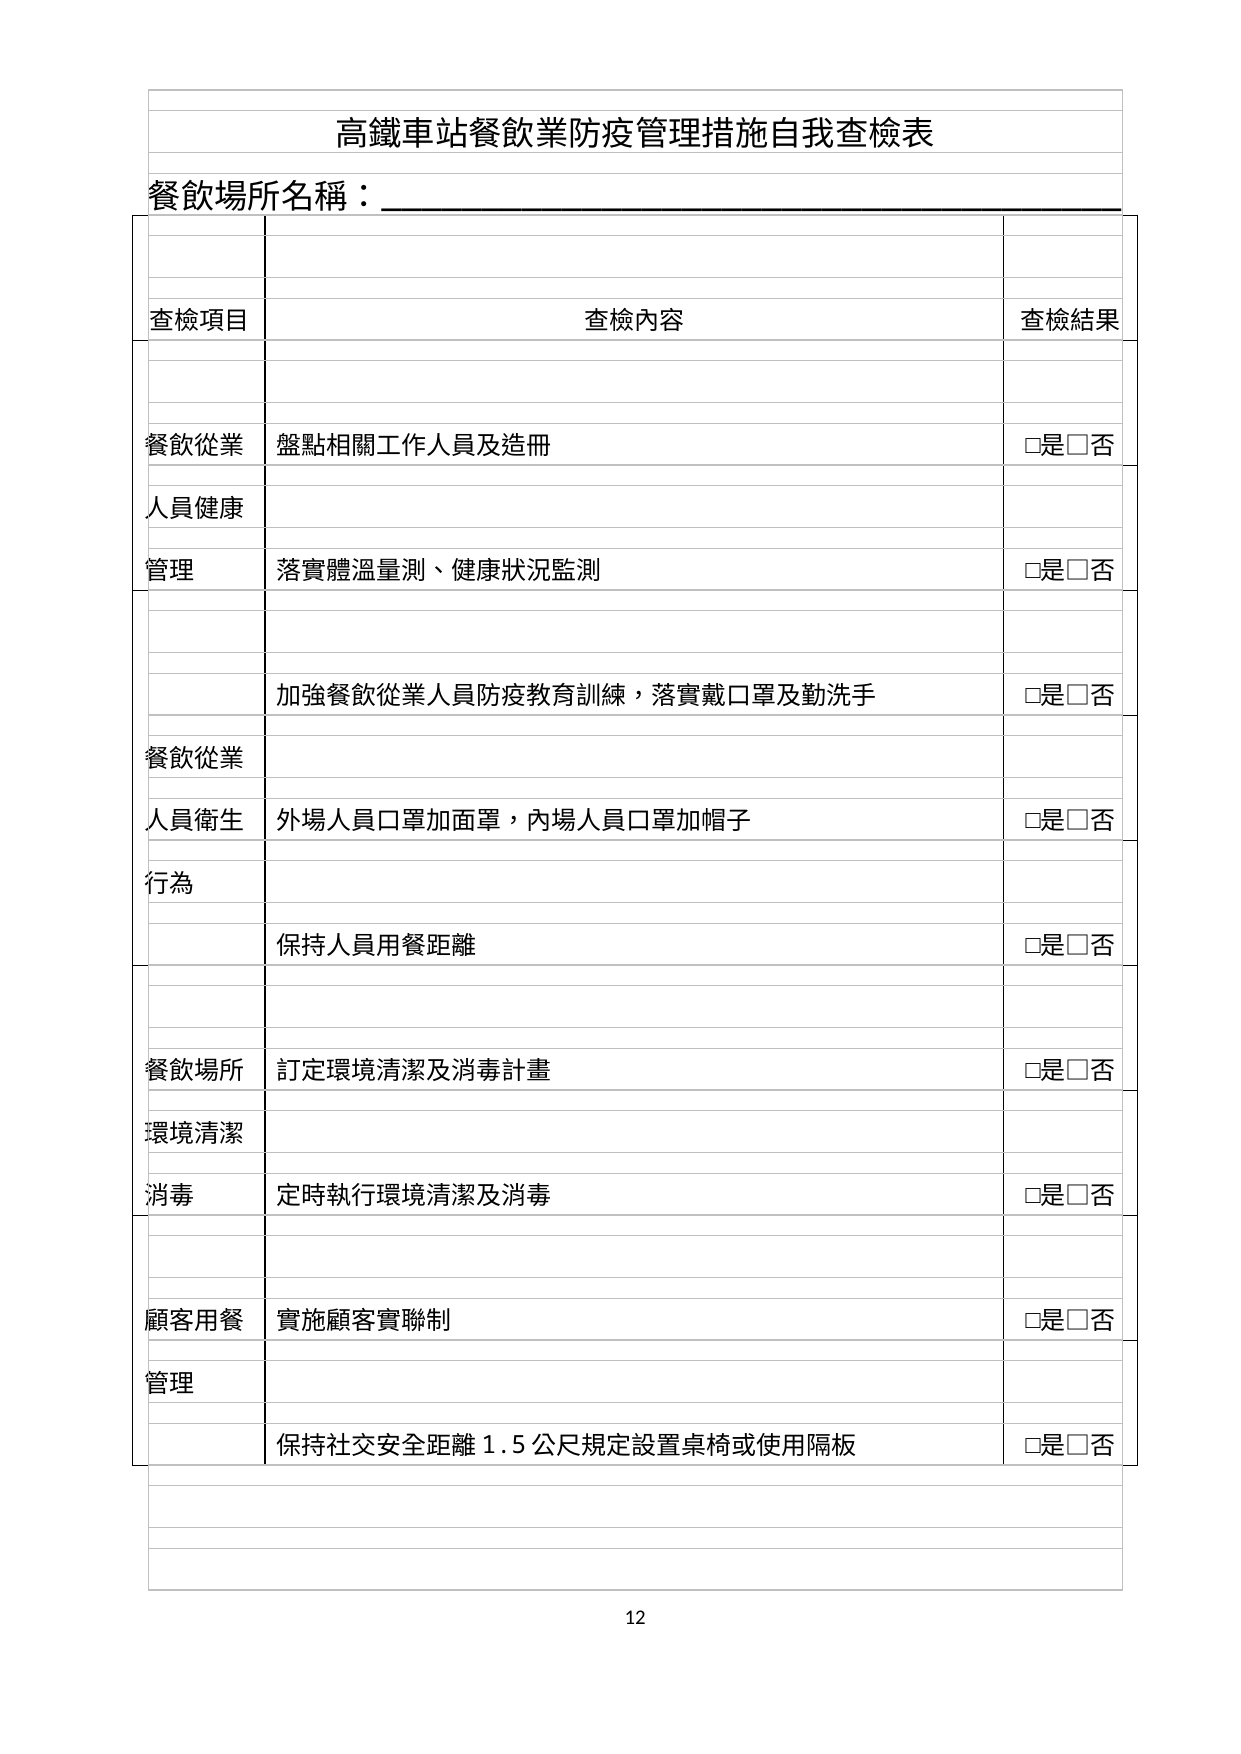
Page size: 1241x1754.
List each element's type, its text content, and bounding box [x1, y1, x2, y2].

table_cell [266, 1236, 1003, 1277]
table_header [1123, 216, 1137, 339]
table_cell [266, 986, 1003, 1027]
table_cell [266, 528, 1003, 548]
table_cell 餐飲從業人員健康管理 [149, 403, 264, 423]
table_cell 加強餐飲從業人員防疫教育訓練，落實戴口罩及勤洗手 [266, 674, 1003, 714]
table_cell 顧客用餐管理 [149, 1236, 264, 1277]
table_cell 餐飲從業人員衛生行為 [149, 778, 264, 798]
table_cell [1004, 591, 1122, 610]
table_cell 餐飲從業人員健康管理 [149, 424, 264, 464]
table_header [149, 236, 264, 277]
table_cell [1123, 966, 1137, 1089]
table_cell [1004, 966, 1122, 985]
table_cell [1123, 716, 1137, 839]
table_cell 餐飲從業人員健康管理 [149, 486, 264, 527]
table_cell 落實體溫量測、健康狀況監測 [266, 549, 1003, 589]
table_cell 顧客用餐管理 [149, 1341, 264, 1360]
table_cell [1004, 528, 1122, 548]
table_cell [1123, 1091, 1137, 1214]
table_cell 餐飲場所環境清潔消毒 [149, 1111, 264, 1152]
table_cell [1004, 716, 1122, 735]
table_cell [1004, 1341, 1122, 1360]
table_cell [266, 903, 1003, 923]
table_cell [1004, 1028, 1122, 1048]
table_header [149, 216, 264, 235]
table_cell [266, 861, 1003, 902]
table_cell [266, 486, 1003, 527]
table_cell [1004, 341, 1122, 360]
table_cell [1004, 653, 1122, 673]
table_cell [1004, 1403, 1122, 1423]
table_header 查檢項目 [149, 299, 264, 339]
table_cell [266, 1111, 1003, 1152]
table_header [1004, 236, 1122, 277]
table_cell [266, 1091, 1003, 1110]
table_cell [1004, 841, 1122, 860]
table_cell [266, 361, 1003, 402]
table_header 查檢結果 [1004, 299, 1122, 339]
table_cell 顧客用餐管理 [149, 1278, 264, 1298]
table_cell [266, 591, 1003, 610]
table_cell [266, 841, 1003, 860]
table_header [266, 278, 1003, 298]
table_header [266, 236, 1003, 277]
table_cell [266, 1278, 1003, 1298]
table_cell □是□否 [1004, 799, 1122, 839]
table_header [1004, 278, 1122, 298]
table_cell 餐飲從業人員衛生行為 [149, 799, 264, 839]
table_cell [1004, 1361, 1122, 1402]
table_cell 餐飲從業人員健康管理 [149, 361, 264, 402]
table_cell [1004, 611, 1122, 652]
table_cell [266, 1216, 1003, 1235]
table_cell 保持人員用餐距離 [266, 924, 1003, 964]
table_cell [1004, 1216, 1122, 1235]
text 餐飲場所名稱：_____________________________________ [149, 174, 1122, 214]
table_cell 餐飲從業人員健康管理 [149, 528, 264, 548]
table_cell 保持社交安全距離1.5公尺規定設置桌椅或使用隔板 [266, 1424, 1003, 1464]
table_cell □是□否 [1004, 1049, 1122, 1089]
table_cell □是□否 [1004, 1299, 1122, 1339]
table_cell □是□否 [1004, 1174, 1122, 1214]
table_cell 餐飲場所環境清潔消毒 [149, 966, 264, 985]
table_cell 訂定環境清潔及消毒計畫 [266, 1049, 1003, 1089]
table_cell 餐飲從業人員健康管理 [149, 466, 264, 485]
table_cell 餐飲場所環境清潔消毒 [133, 966, 148, 1214]
table_cell 實施顧客實聯制 [266, 1299, 1003, 1339]
table_cell [1004, 778, 1122, 798]
table_cell [1123, 591, 1137, 714]
table_cell 顧客用餐管理 [149, 1361, 264, 1402]
table_cell [1004, 1091, 1122, 1110]
table_cell 盤點相關工作人員及造冊 [266, 424, 1003, 464]
table_cell [1004, 466, 1122, 485]
table_cell 餐飲場所環境清潔消毒 [149, 1153, 264, 1173]
table_cell 餐飲從業人員衛生行為 [149, 653, 264, 673]
table_cell [1004, 861, 1122, 902]
table_cell [266, 466, 1003, 485]
table_cell [1004, 1278, 1122, 1298]
table_cell 顧客用餐管理 [149, 1299, 264, 1339]
table_cell □是□否 [1004, 1424, 1122, 1464]
table_cell 餐飲從業人員衛生行為 [149, 861, 264, 902]
table_cell 餐飲從業人員衛生行為 [149, 841, 264, 860]
table_cell 餐飲從業人員衛生行為 [149, 674, 264, 714]
table_cell [1123, 1341, 1137, 1464]
table_cell 餐飲場所環境清潔消毒 [149, 1049, 264, 1089]
table_cell [1004, 486, 1122, 527]
table_cell [266, 1341, 1003, 1360]
table_cell 餐飲場所環境清潔消毒 [149, 1091, 264, 1110]
table_cell 餐飲場所環境清潔消毒 [149, 1174, 264, 1214]
table_cell [1123, 341, 1137, 464]
table_cell [266, 1361, 1003, 1402]
table_cell [266, 403, 1003, 423]
table_cell [266, 1153, 1003, 1173]
text [149, 91, 1122, 110]
table_cell 餐飲從業人員衛生行為 [149, 611, 264, 652]
table_cell [266, 1028, 1003, 1048]
text 高鐵車站餐飲業防疫管理措施自我查檢表 [149, 111, 1122, 152]
table_cell 餐飲從業人員衛生行為 [149, 924, 264, 964]
table_cell [266, 341, 1003, 360]
table_cell [266, 778, 1003, 798]
table_cell [1123, 1216, 1137, 1339]
table_cell [266, 736, 1003, 777]
table_cell 餐飲從業人員健康管理 [149, 341, 264, 360]
text [149, 153, 1122, 173]
table_cell [1004, 403, 1122, 423]
table_cell 顧客用餐管理 [149, 1424, 264, 1464]
table_cell 餐飲從業人員健康管理 [149, 549, 264, 589]
table_cell [266, 716, 1003, 735]
table_cell 餐飲從業人員衛生行為 [133, 591, 148, 964]
table_cell [1004, 1153, 1122, 1173]
table_cell □是□否 [1004, 549, 1122, 589]
table_cell [1004, 903, 1122, 923]
table_cell [1123, 466, 1137, 589]
table_cell 顧客用餐管理 [149, 1216, 264, 1235]
table_cell 餐飲從業人員衛生行為 [149, 903, 264, 923]
table_cell □是□否 [1004, 674, 1122, 714]
table_cell 餐飲從業人員衛生行為 [149, 716, 264, 735]
table_cell 餐飲場所環境清潔消毒 [149, 1028, 264, 1048]
table_header [133, 216, 148, 339]
table_cell [266, 966, 1003, 985]
table_cell 顧客用餐管理 [149, 1403, 264, 1423]
table_cell 顧客用餐管理 [133, 1216, 148, 1464]
table_cell 餐飲從業人員衛生行為 [149, 736, 264, 777]
table_header [266, 216, 1003, 235]
table_cell [1004, 361, 1122, 402]
table_cell [266, 611, 1003, 652]
table_cell 餐飲從業人員健康管理 [133, 341, 148, 589]
table_cell 定時執行環境清潔及消毒 [266, 1174, 1003, 1214]
table_cell [266, 653, 1003, 673]
table_cell [1123, 841, 1137, 964]
table_cell □是□否 [1004, 924, 1122, 964]
table_cell [1004, 986, 1122, 1027]
table_cell [1004, 736, 1122, 777]
table_cell [1004, 1236, 1122, 1277]
table_header 查檢內容 [266, 299, 1003, 339]
table_header [1004, 216, 1122, 235]
table_cell 外場人員口罩加面罩，內場人員口罩加帽子 [266, 799, 1003, 839]
table_cell □是□否 [1004, 424, 1122, 464]
table_cell 餐飲從業人員衛生行為 [149, 591, 264, 610]
table_cell 餐飲場所環境清潔消毒 [149, 986, 264, 1027]
table_header [149, 278, 264, 298]
table_cell [1004, 1111, 1122, 1152]
table_cell [266, 1403, 1003, 1423]
